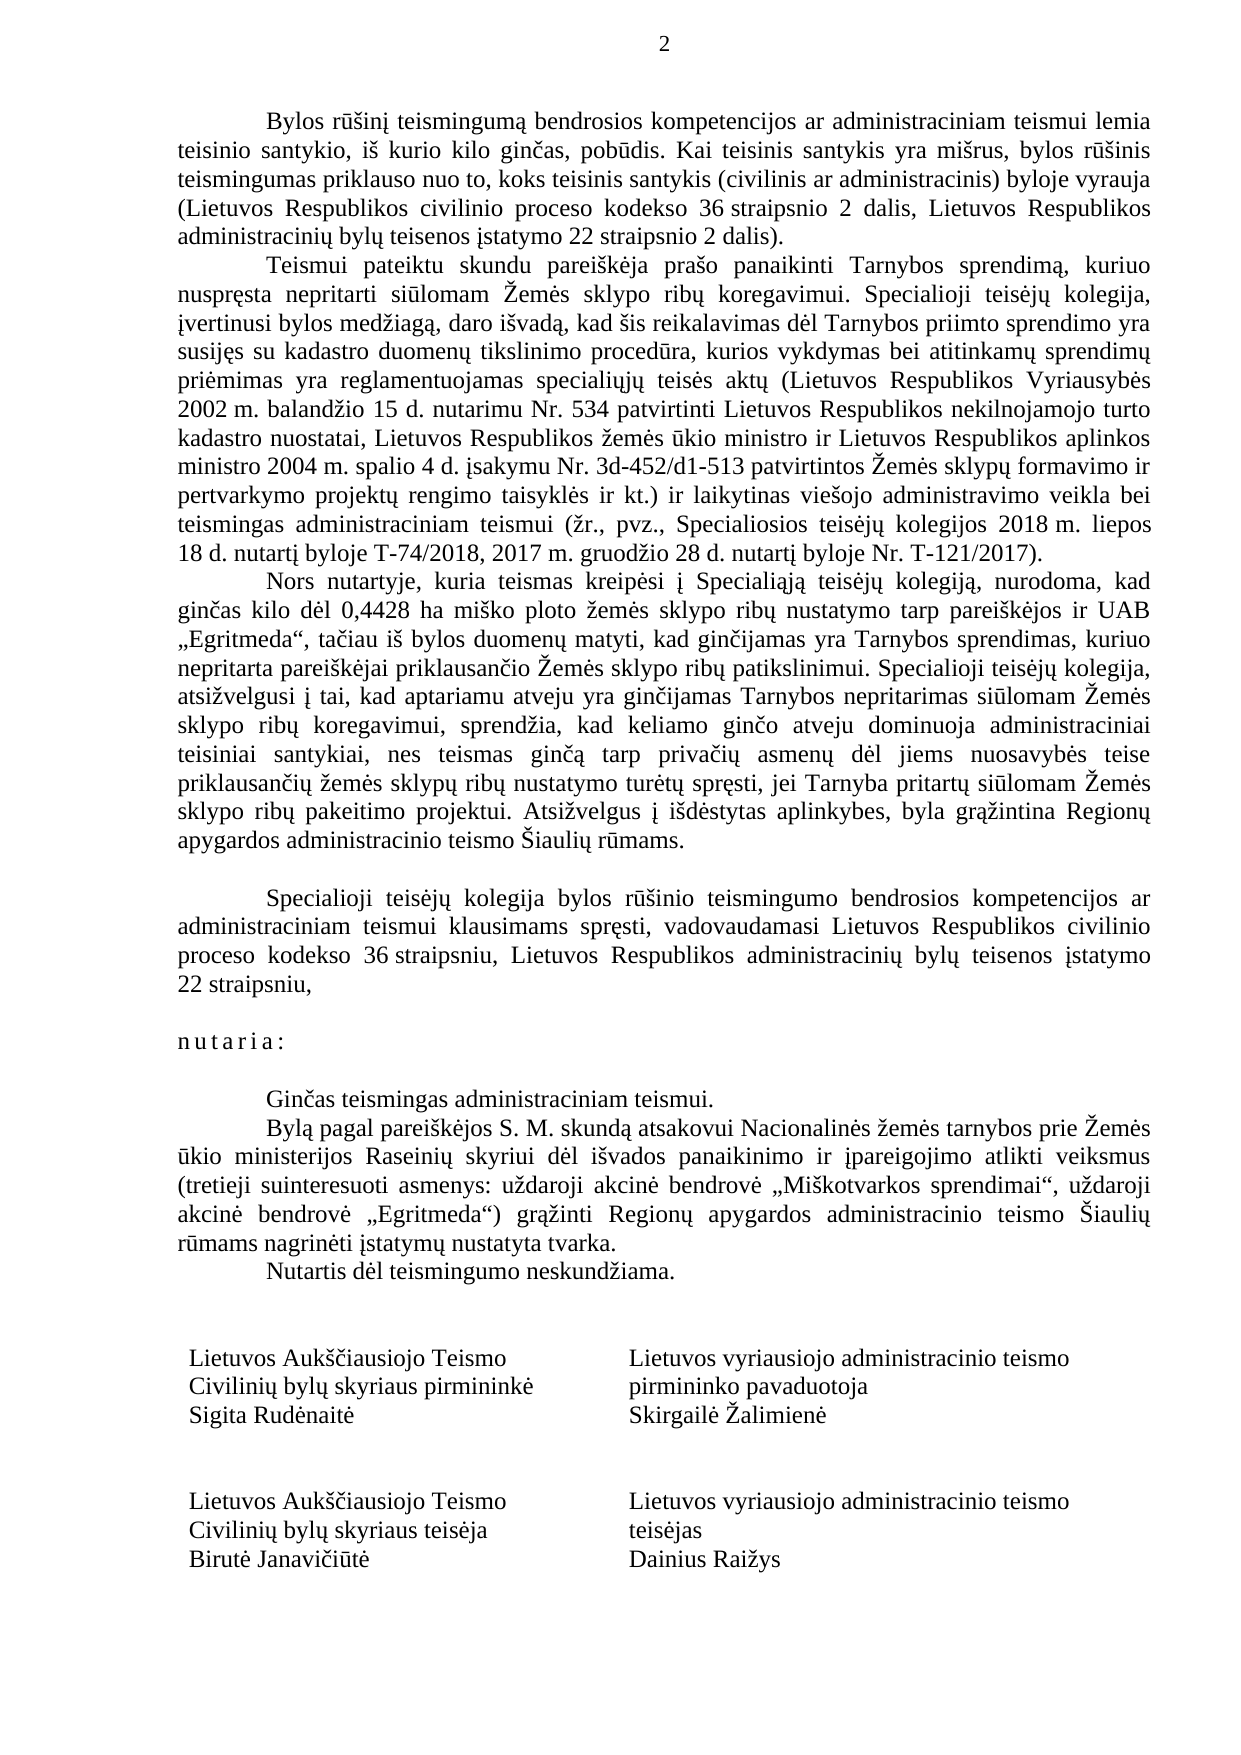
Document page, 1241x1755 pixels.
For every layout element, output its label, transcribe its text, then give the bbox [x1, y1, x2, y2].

text Bylą pagal pareiškėjos S. M. skundą atsakovui Nacionalinės žemės tarnybos prie Žemės ūkio ministerijos Raseinių skyriui dėl išvados panaikinimo ir įpareigojimo atlikti veiksmus (tretieji suinteresuoti asmenys: uždaroji akcinė bendrovė „Miškotvarkos sprendimai“, uždaroji akcinė bendrovė „Egritmeda“) grąžinti Regionų apygardos administracinio teismo Šiaulių rūmams nagrinėti įstatymų nustatyta tvarka. [177, 1113, 1152, 1256]
text Nors nutartyje, kuria teismas kreipėsi į Specialiąją teisėjų kolegiją, nurodoma, kad ginčas kilo dėl 0,4428 ha miško ploto žemės sklypo ribų nustatymo tarp pareiškėjos ir UAB „Egritmeda“, tačiau iš bylos duomenų matyti, kad ginčijamas yra Tarnybos sprendimas, kuriuo nepritarta pareiškėjai priklausančio Žemės sklypo ribų patikslinimui. Specialioji teisėjų kolegija, atsižvelgusi į tai, kad aptariamu atveju yra ginčijamas Tarnybos nepritarimas siūlomam Žemės sklypo ribų koregavimui, sprendžia, kad keliamo ginčo atveju dominuoja administraciniai teisiniai santykiai, nes teismas ginčą tarp privačių asmenų dėl jiems nuosavybės teise priklausančių žemės sklypų ribų nustatymo turėtų spręsti, jei Tarnyba pritartų siūlomam Žemės sklypo ribų pakeitimo projektui. Atsižvelgus į išdėstytas aplinkybes, byla grąžintina Regionų apygardos administracinio teismo Šiaulių rūmams. [177, 566, 1152, 854]
table_header Lietuvos Aukščiausiojo Teismo Civilinių bylų skyriaus pirmininkė Sigita Rudėnaitė [177, 1343, 617, 1486]
text nutaria: [177, 1026, 1152, 1055]
text Bylos rūšinį teismingumą bendrosios kompetencijos ar administraciniam teismui lemia teisinio santykio, iš kurio kilo ginčas, pobūdis. Kai teisinis santykis yra mišrus, bylos rūšinis teismingumas priklauso nuo to, koks teisinis santykis (civilinis ar administracinis) byloje vyrauja (Lietuvos Respublikos civilinio proceso kodekso 36 straipsnio 2 dalis, Lietuvos Respublikos administracinių bylų teisenos įstatymo 22 straipsnio 2 dalis). [177, 106, 1152, 250]
table_cell Lietuvos Aukščiausiojo Teismo Civilinių bylų skyriaus teisėja Birutė Janavičiūtė [177, 1486, 617, 1601]
table_header Lietuvos vyriausiojo administracinio teismo pirmininko pavaduotoja Skirgailė Žalimienė [618, 1343, 1152, 1486]
text Ginčas teismingas administraciniam teismui. [177, 1084, 1152, 1113]
text Specialioji teisėjų kolegija bylos rūšinio teismingumo bendrosios kompetencijos ar administraciniam teismui klausimams spręsti, vadovaudamasi Lietuvos Respublikos civilinio proceso kodekso 36 straipsniu, Lietuvos Respublikos administracinių bylų teisenos įstatymo 22 straipsniu, [177, 883, 1152, 998]
text Nutartis dėl teismingumo neskundžiama. [177, 1256, 1152, 1285]
table_cell Lietuvos vyriausiojo administracinio teismo teisėjas Dainius Raižys [618, 1486, 1152, 1601]
text Teismui pateiktu skundu pareiškėja prašo panaikinti Tarnybos sprendimą, kuriuo nuspręsta nepritarti siūlomam Žemės sklypo ribų koregavimui. Specialioji teisėjų kolegija, įvertinusi bylos medžiagą, daro išvadą, kad šis reikalavimas dėl Tarnybos priimto sprendimo yra susijęs su kadastro duomenų tikslinimo procedūra, kurios vykdymas bei atitinkamų sprendimų priėmimas yra reglamentuojamas specialiųjų teisės aktų (Lietuvos Respublikos Vyriausybės 2002 m. balandžio 15 d. nutarimu Nr. 534 patvirtinti Lietuvos Respublikos nekilnojamojo turto kadastro nuostatai, Lietuvos Respublikos žemės ūkio ministro ir Lietuvos Respublikos aplinkos ministro 2004 m. spalio 4 d. įsakymu Nr. 3d-452/d1-513 patvirtintos Žemės sklypų formavimo ir pertvarkymo projektų rengimo taisyklės ir kt.) ir laikytinas viešojo administravimo veikla bei teismingas administraciniam teismui (žr., pvz., Specialiosios teisėjų kolegijos 2018 m. liepos 18 d. nutartį byloje T-74/2018, 2017 m. gruodžio 28 d. nutartį byloje Nr. T-121/2017). [177, 250, 1152, 566]
